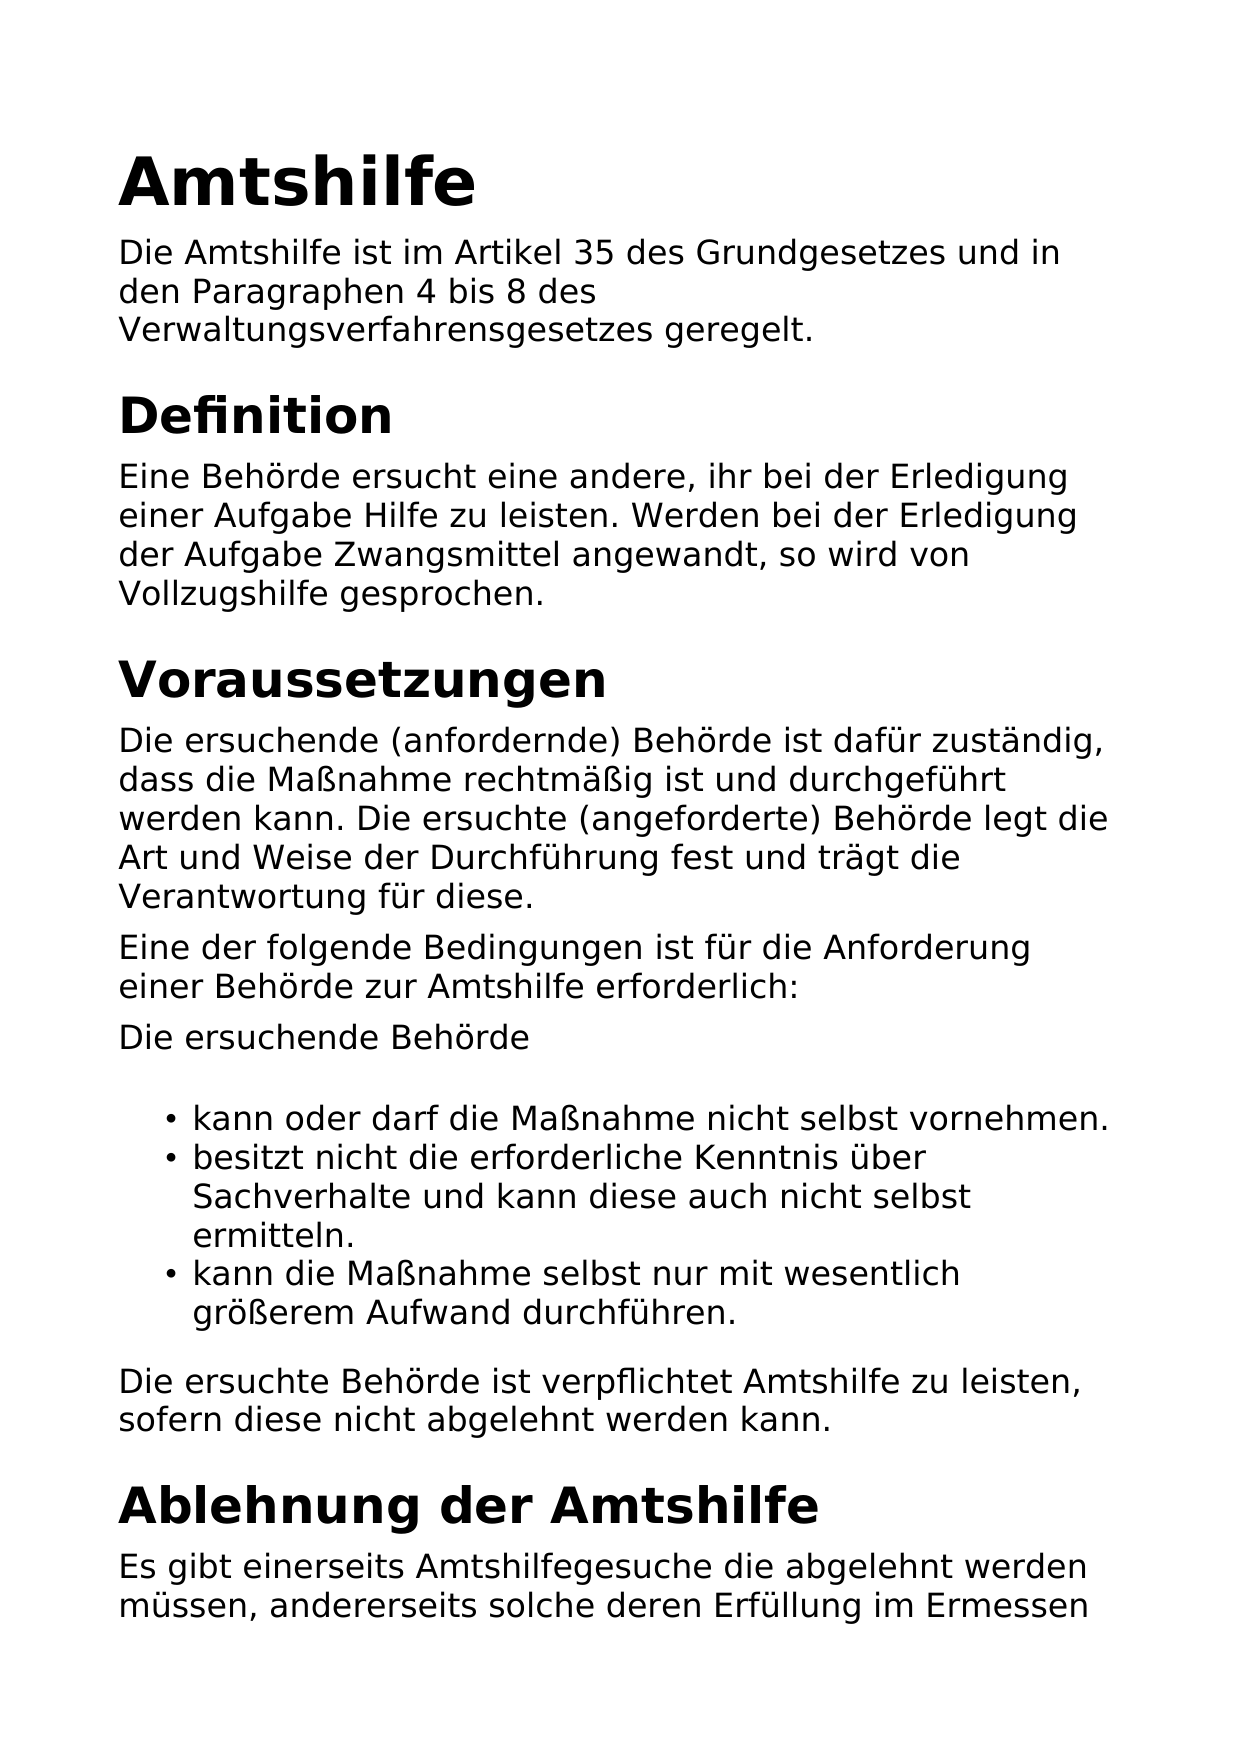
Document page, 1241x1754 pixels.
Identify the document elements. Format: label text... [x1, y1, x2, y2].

list besitzt nicht die erforderliche Kenntnis über Sachverhalte und kann diese auch nicht selbst ermitteln. [177, 1138, 1122, 1255]
text Die ersuchte Behörde ist verpflichtet Amtshilfe zu leisten, sofern diese nicht abgelehnt werden kann. [118, 1362, 1122, 1440]
text Eine Behörde ersucht eine andere, ihr bei der Erledigung einer Aufgabe Hilfe zu leisten. Werden bei der Erledigung der Aufgabe Zwangsmittel angewandt, so wird von Vollzugshilfe gesprochen. [118, 458, 1122, 613]
text Die Amtshilfe ist im Artikel 35 des Grundgesetzes und in den Paragraphen 4 bis 8 des Verwaltungsverfahrensgesetzes geregelt. [118, 233, 1122, 350]
list kann die Maßnahme selbst nur mit wesentlich größerem Aufwand durchführen. [177, 1255, 1122, 1333]
text Es gibt einerseits Amtshilfegesuche die abgelehnt werden müssen, andererseits solche deren Erfüllung im Ermessen [118, 1548, 1122, 1626]
subtitle Amtshilfe [118, 143, 1122, 221]
text Eine der folgende Bedingungen ist für die Anforderung einer Behörde zur Amtshilfe erforderlich: [118, 928, 1122, 1006]
text Die ersuchende Behörde [118, 1019, 1122, 1057]
list kann oder darf die Maßnahme nicht selbst vornehmen. [177, 1099, 1122, 1138]
subtitle Ablehnung der Amtshilfe [118, 1477, 1122, 1536]
subtitle Definition [118, 387, 1122, 446]
subtitle Voraussetzungen [118, 651, 1122, 709]
text Die ersuchende (anfordernde) Behörde ist dafür zuständig, dass die Maßnahme rechtmäßig ist und durchgeführt werden kann. Die ersuchte (angeforderte) Behörde legt die Art und Weise der Durchführung fest und trägt die Verantwortung für diese. [118, 722, 1122, 916]
